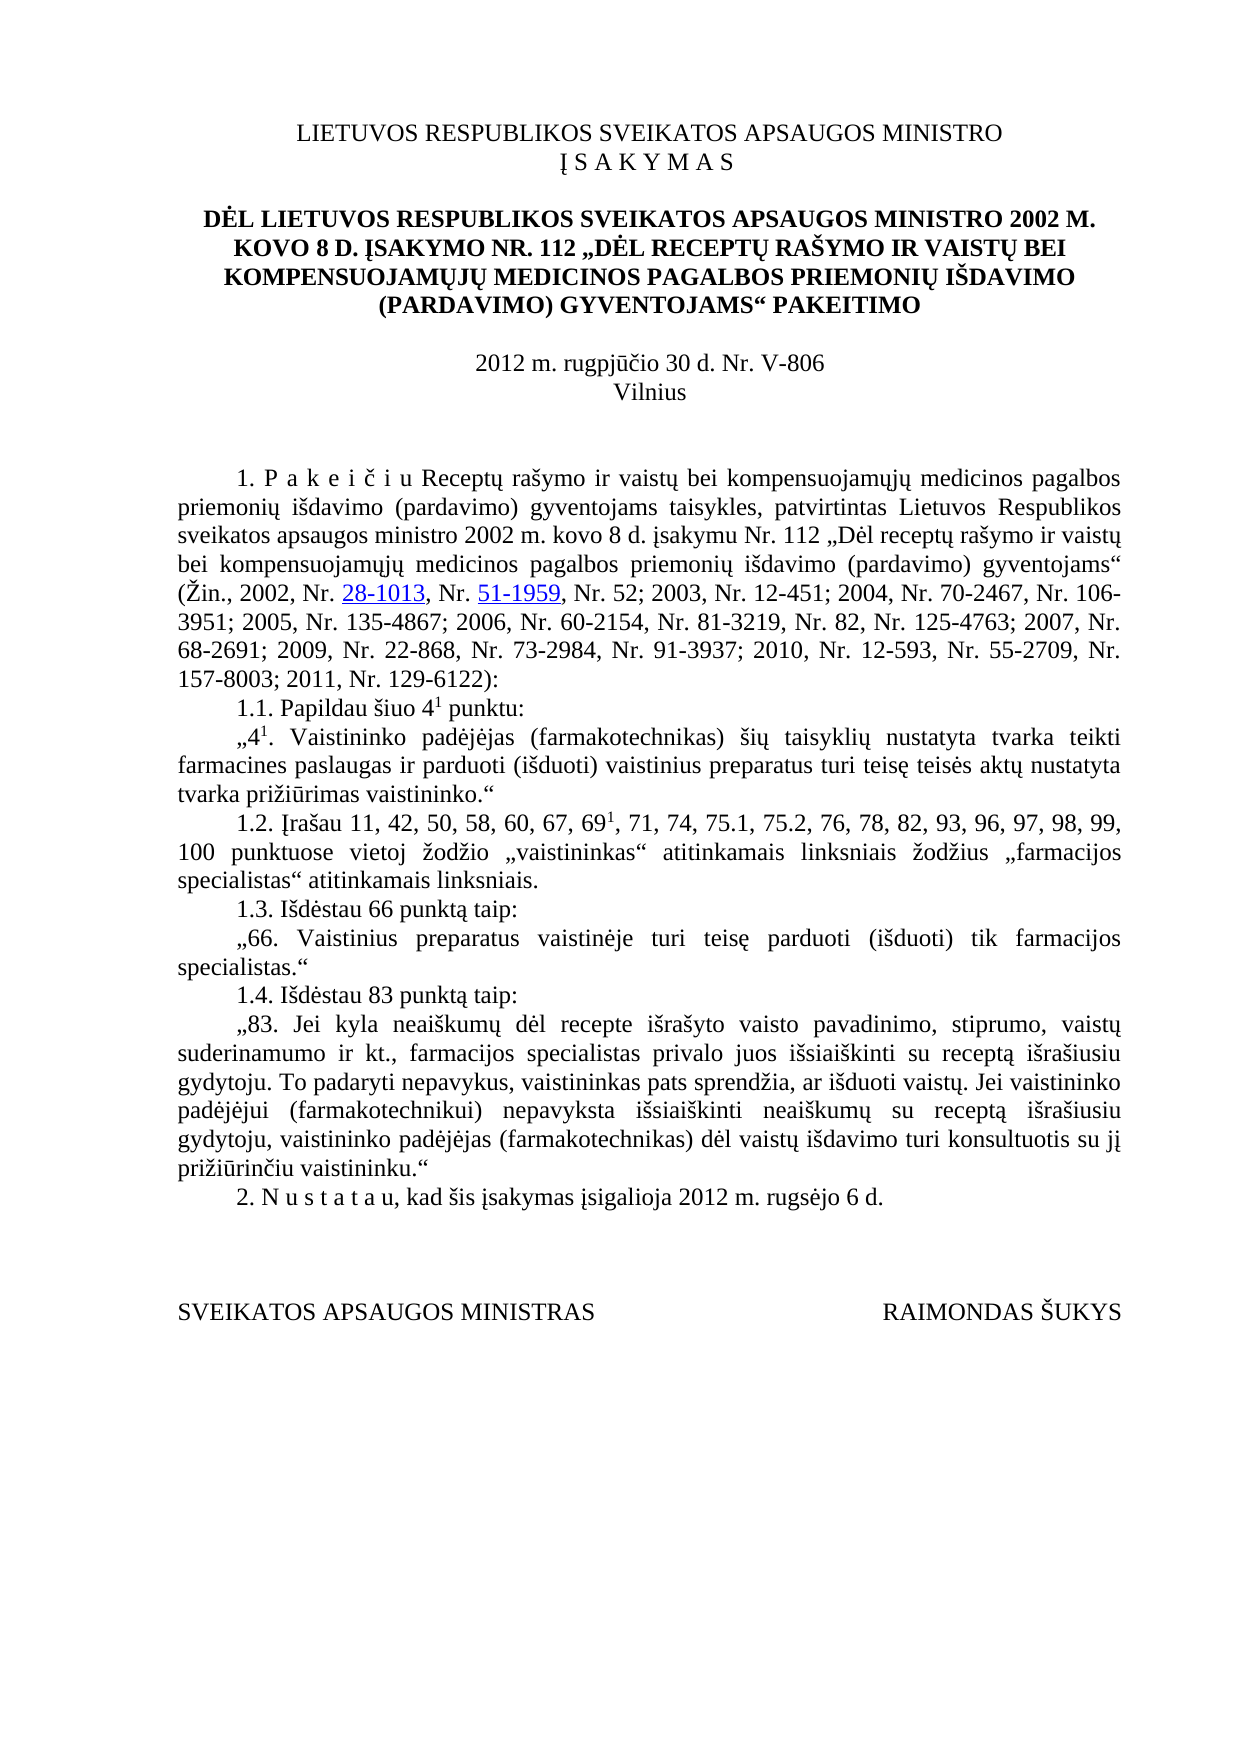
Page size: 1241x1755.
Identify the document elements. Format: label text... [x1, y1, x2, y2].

text SVEIKATOS APSAUGOS MINISTRAS RAIMONDAS ŠUKYS [177, 1297, 1122, 1326]
text 2012 m. rugpjūčio 30 d. Nr. V-806 [177, 348, 1122, 377]
text 2. N u s t a t a u, kad šis įsakymas įsigalioja 2012 m. rugsėjo 6 d. [177, 1182, 1122, 1211]
text 1.3. Išdėstau 66 punktą taip: [177, 894, 1122, 923]
text 1.4. Išdėstau 83 punktą taip: [177, 981, 1122, 1009]
text „83. Jei kyla neaiškumų dėl recepte išrašyto vaisto pavadinimo, stiprumo, vaistų suderinamumo ir kt., farmacijos specialistas privalo juos išsiaiškinti su receptą išrašiusiu gydytoju. To padaryti nepavykus, vaistininkas pats sprendžia, ar išduoti vaistų. Jei vaistininko padėjėjui (farmakotechnikui) nepavyksta išsiaiškinti neaiškumų su receptą išrašiusiu gydytoju, vaistininko padėjėjas (farmakotechnikas) dėl vaistų išdavimo turi konsultuotis su jį prižiūrinčiu vaistininku.“ [177, 1009, 1122, 1182]
text DĖL LIETUVOS RESPUBLIKOS SVEIKATOS APSAUGOS MINISTRO 2002 M. KOVO 8 D. ĮSAKYMO Nr. 112 „DĖL RECEPTŲ RAŠYMO IR VAISTŲ BEI KOMPENSUOJAMŲJŲ MEDICINOS PAGALBOS PRIEMONIŲ IŠDAVIMO (PARDAVIMO) GYVENTOJAMS“ PAKEITIMO [177, 204, 1122, 319]
text 1.2. Įrašau 11, 42, 50, 58, 60, 67, 691, 71, 74, 75.1, 75.2, 76, 78, 82, 93, 96, 97, 98, 99, 100 punktuose vietoj žodžio „vaistininkas“ atitinkamais linksniais žodžius „farmacijos specialistas“ atitinkamais linksniais. [177, 808, 1122, 894]
text Į S A K Y M A S [177, 147, 1122, 176]
text LIETUVOS RESPUBLIKOS SVEIKATOS APSAUGOS MINISTRO [177, 118, 1122, 147]
text „66. Vaistinius preparatus vaistinėje turi teisę parduoti (išduoti) tik farmacijos specialistas.“ [177, 923, 1122, 981]
text „41. Vaistininko padėjėjas (farmakotechnikas) šių taisyklių nustatyta tvarka teikti farmacines paslaugas ir parduoti (išduoti) vaistinius preparatus turi teisę teisės aktų nustatyta tvarka prižiūrimas vaistininko.“ [177, 722, 1122, 808]
text 1.1. Papildau šiuo 41 punktu: [177, 693, 1122, 722]
text 1. P a k e i č i u Receptų rašymo ir vaistų bei kompensuojamųjų medicinos pagalbos priemonių išdavimo (pardavimo) gyventojams taisykles, patvirtintas Lietuvos Respublikos sveikatos apsaugos ministro 2002 m. kovo 8 d. įsakymu Nr. 112 „Dėl receptų rašymo ir vaistų bei kompensuojamųjų medicinos pagalbos priemonių išdavimo (pardavimo) gyventojams“ (Žin., 2002, Nr. 28-1013, Nr. 51-1959, Nr. 52; 2003, Nr. 12-451; 2004, Nr. 70-2467, Nr. 106-3951; 2005, Nr. 135-4867; 2006, Nr. 60-2154, Nr. 81-3219, Nr. 82, Nr. 125-4763; 2007, Nr. 68-2691; 2009, Nr. 22-868, Nr. 73-2984, Nr. 91-3937; 2010, Nr. 12-593, Nr. 55-2709, Nr. 157-8003; 2011, Nr. 129-6122): [177, 463, 1122, 693]
text Vilnius [177, 377, 1122, 406]
